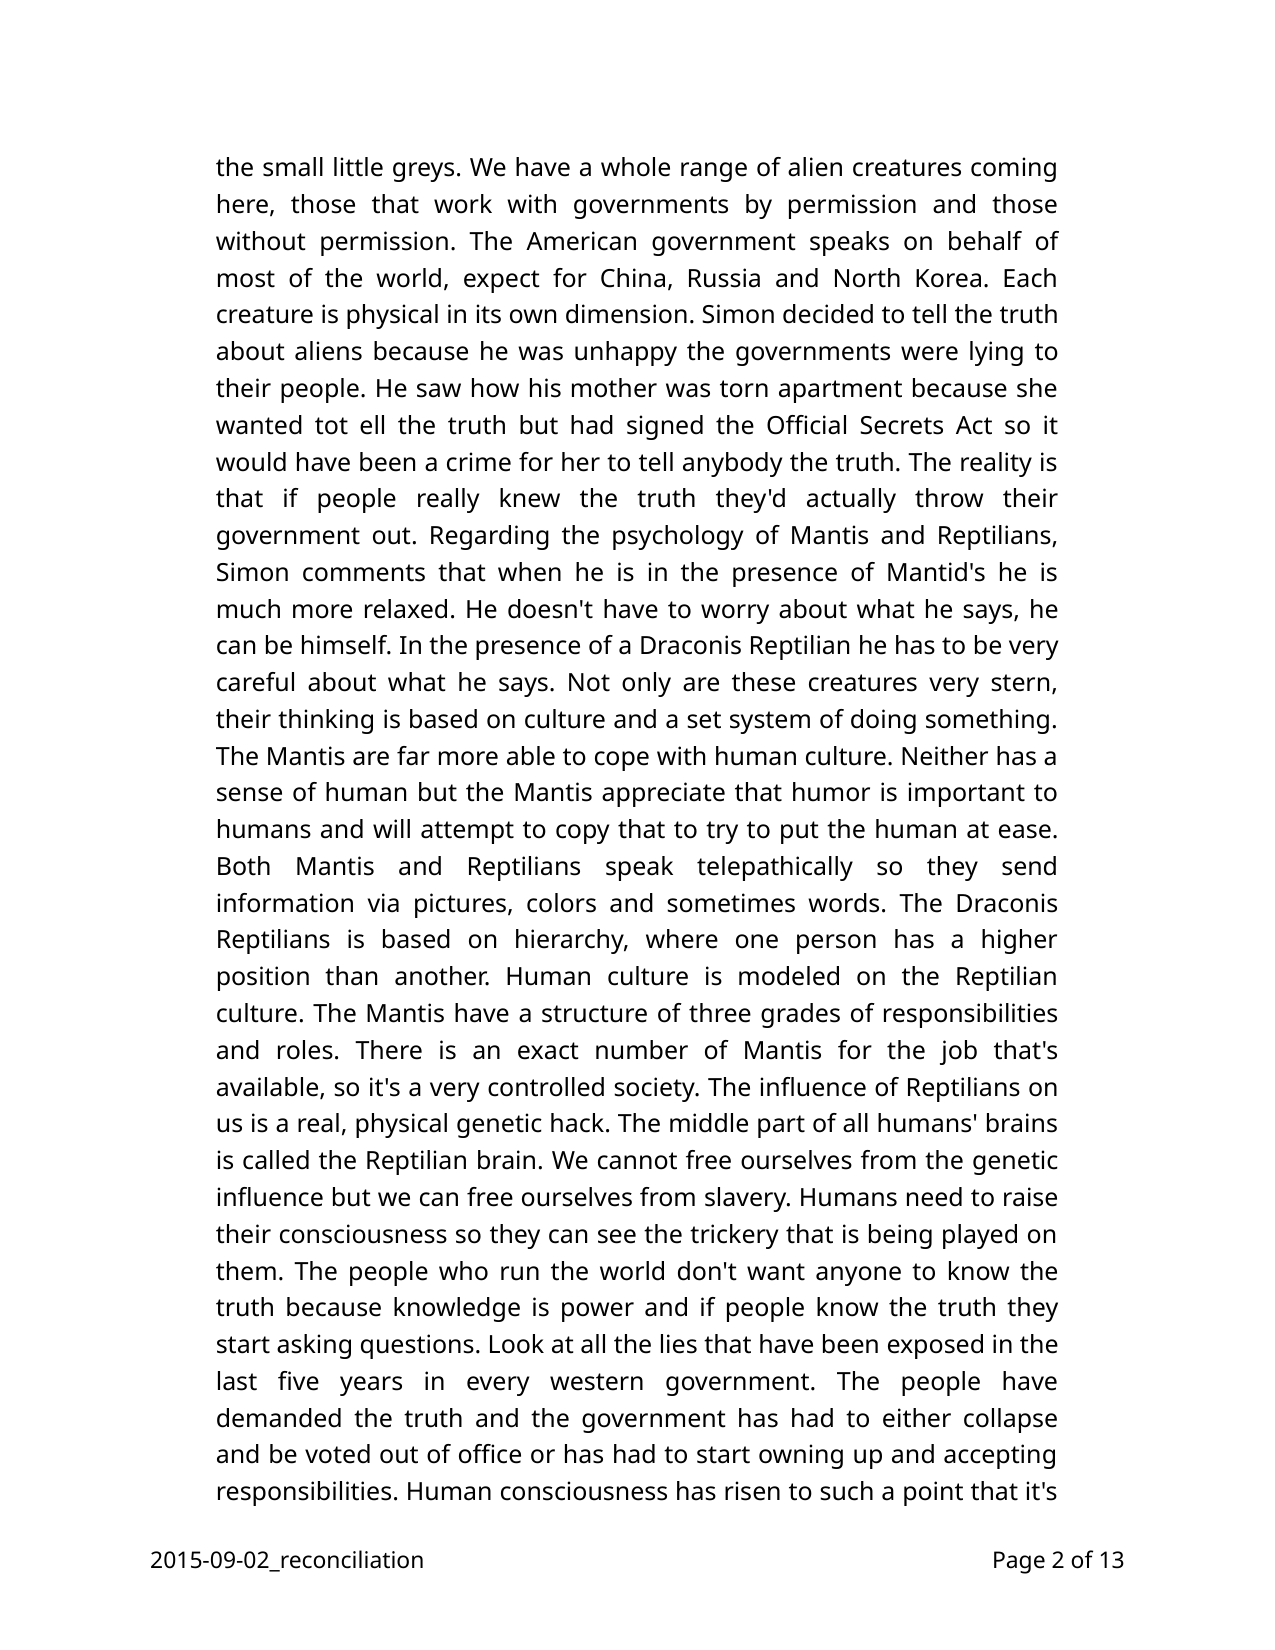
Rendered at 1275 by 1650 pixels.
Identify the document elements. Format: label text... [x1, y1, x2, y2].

text the small little greys. We have a whole range of alien creatures coming here, those that work with governments by permission and those without permission. The American government speaks on behalf of most of the world, expect for China, Russia and North Korea. Each creature is physical in its own dimension. Simon decided to tell the truth about aliens because he was unhappy the governments were lying to their people. He saw how his mother was torn apartment because she wanted tot ell the truth but had signed the Official Secrets Act so it would have been a crime for her to tell anybody the truth. The reality is that if people really knew the truth they'd actually throw their government out. Regarding the psychology of Mantis and Reptilians, Simon comments that when he is in the presence of Mantid's he is much more relaxed. He doesn't have to worry about what he says, he can be himself. In the presence of a Draconis Reptilian he has to be very careful about what he says. Not only are these creatures very stern, their thinking is based on culture and a set system of doing something. The Mantis are far more able to cope with human culture. Neither has a sense of human but the Mantis appreciate that humor is important to humans and will attempt to copy that to try to put the human at ease. Both Mantis and Reptilians speak telepathically so they send information via pictures, colors and sometimes words. The Draconis Reptilians is based on hierarchy, where one person has a higher position than another. Human culture is modeled on the Reptilian culture. The Mantis have a structure of three grades of responsibilities and roles. There is an exact number of Mantis for the job that's available, so it's a very controlled society. The influence of Reptilians on us is a real, physical genetic hack. The middle part of all humans' brains is called the Reptilian brain. We cannot free ourselves from the genetic influence but we can free ourselves from slavery. Humans need to raise their consciousness so they can see the trickery that is being played on them. The people who run the world don't want anyone to know the truth because knowledge is power and if people know the truth they start asking questions. Look at all the lies that have been exposed in the last five years in every western government. The people have demanded the truth and the government has had to either collapse and be voted out of office or has had to start owning up and accepting responsibilities. Human consciousness has risen to such a point that it's [216, 150, 1059, 1508]
